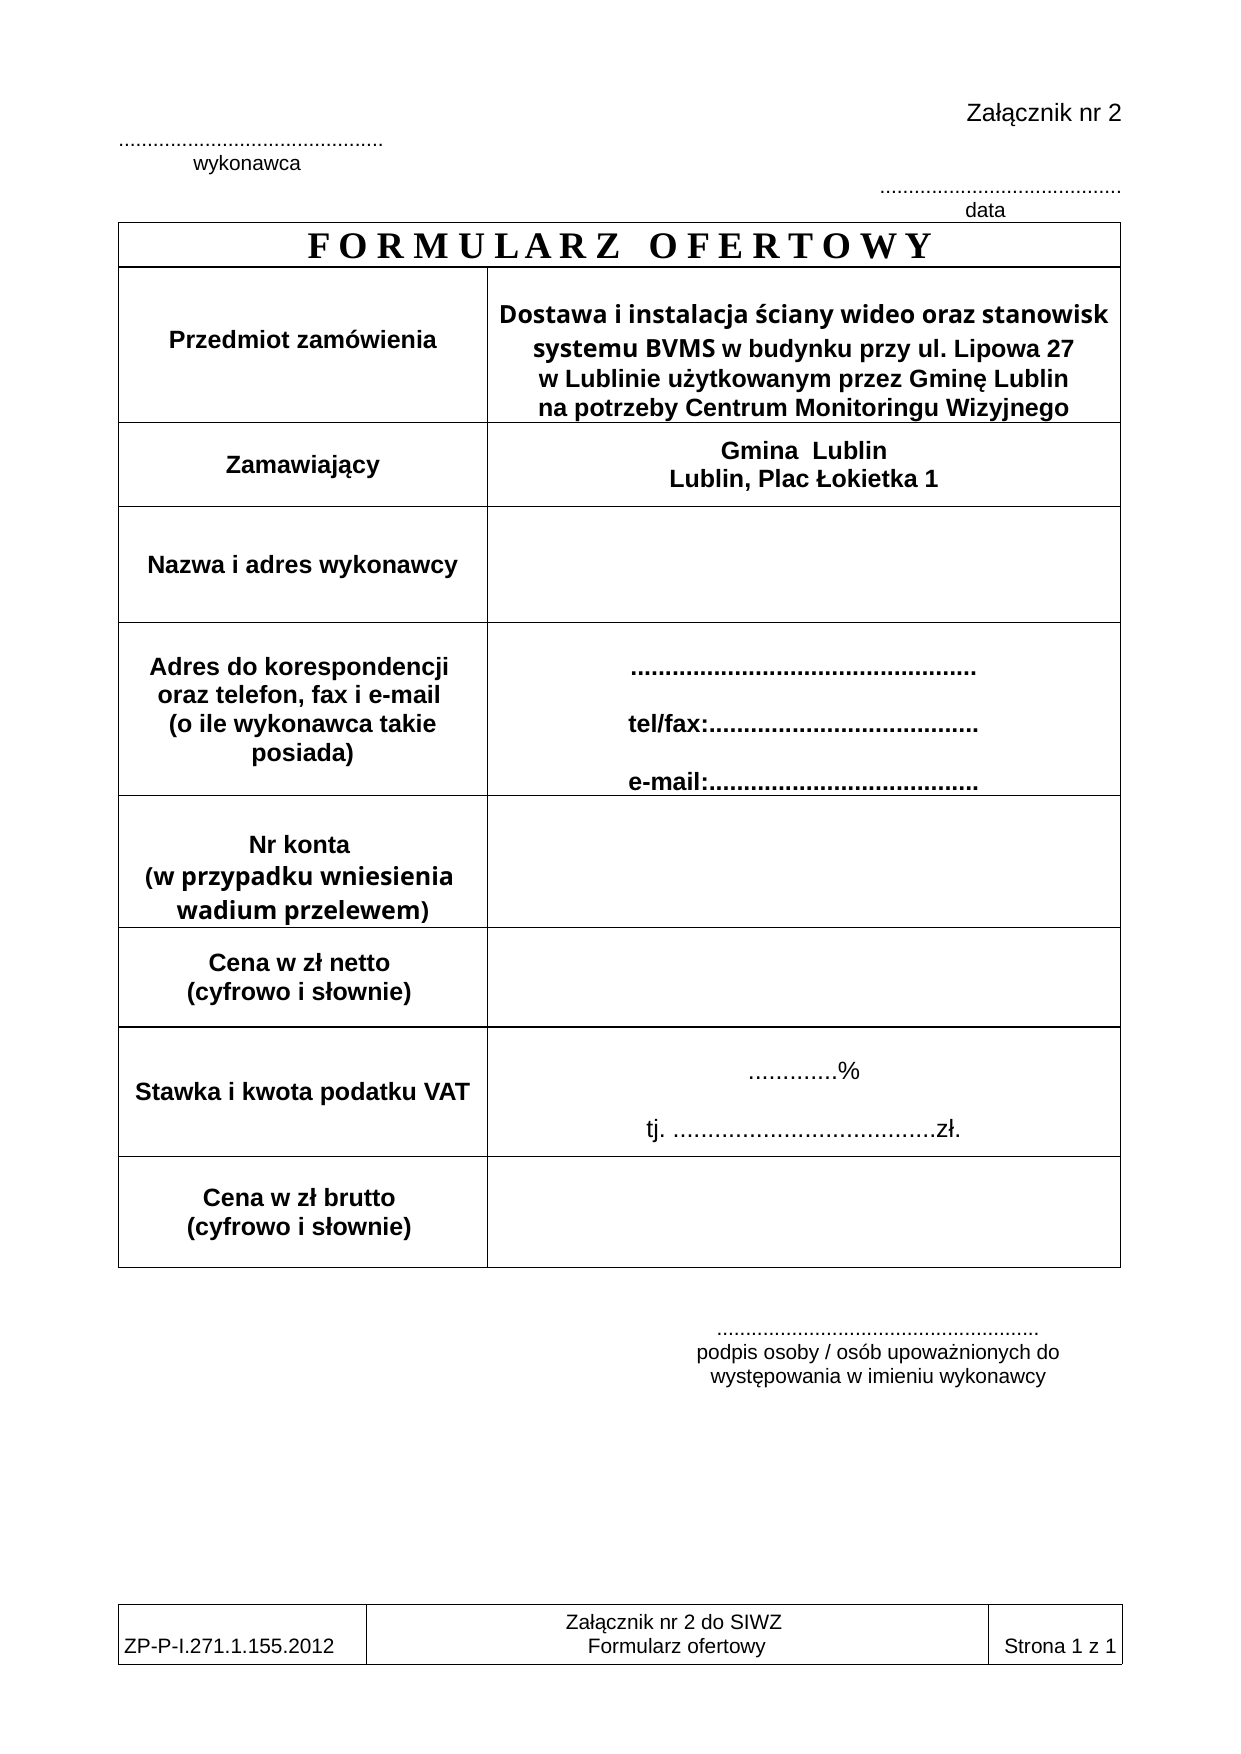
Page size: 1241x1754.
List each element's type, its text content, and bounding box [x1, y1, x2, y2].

table_cell [488, 1157, 1120, 1267]
table_cell [488, 507, 1120, 622]
text podpis osoby / osób upoważnionych do [561, 1340, 1122, 1364]
table_header F O R M U L A R Z O F E R T O W Y [119, 223, 1120, 266]
table_cell Zamawiający [119, 423, 487, 506]
table_cell Cena w zł brutto (cyfrowo i słownie) [119, 1157, 487, 1267]
text .............................................. [118, 126, 1122, 150]
text wykonawca [118, 150, 1122, 174]
table_cell [488, 928, 1120, 1026]
table_cell Gmina Lublin Lublin, Plac Łokietka 1 [488, 423, 1120, 506]
text ........................................................ [561, 1316, 1122, 1340]
subtitle Załącznik nr 2 [118, 98, 1122, 126]
table_cell Nr konta (w przypadku wniesienia wadium przelewem) [119, 796, 487, 927]
table_cell [488, 796, 1120, 927]
table_cell Cena w zł netto (cyfrowo i słownie) [119, 928, 487, 1026]
table_cell Przedmiot zamówienia [119, 268, 487, 422]
table_cell Adres do korespondencji oraz telefon, fax i e-mail (o ile wykonawca takie posiada) [119, 623, 487, 795]
text data [118, 198, 1122, 222]
text .......................................... [118, 174, 1122, 198]
text występowania w imieniu wykonawcy [561, 1364, 1122, 1388]
table_cell .................................................. tel/fax:....................................... e-mail:....................................... [488, 623, 1120, 795]
table_cell Stawka i kwota podatku VAT [119, 1028, 487, 1156]
table_cell Nazwa i adres wykonawcy [119, 507, 487, 622]
table_cell Dostawa i instalacja ściany wideo oraz stanowisk systemu BVMS w budynku przy ul. Lipowa 27 w Lublinie użytkowanym przez Gminę Lublin na potrzeby Centrum Monitoringu Wizyjnego [488, 268, 1120, 422]
table_cell .............% tj. ......................................zł. [488, 1028, 1120, 1156]
